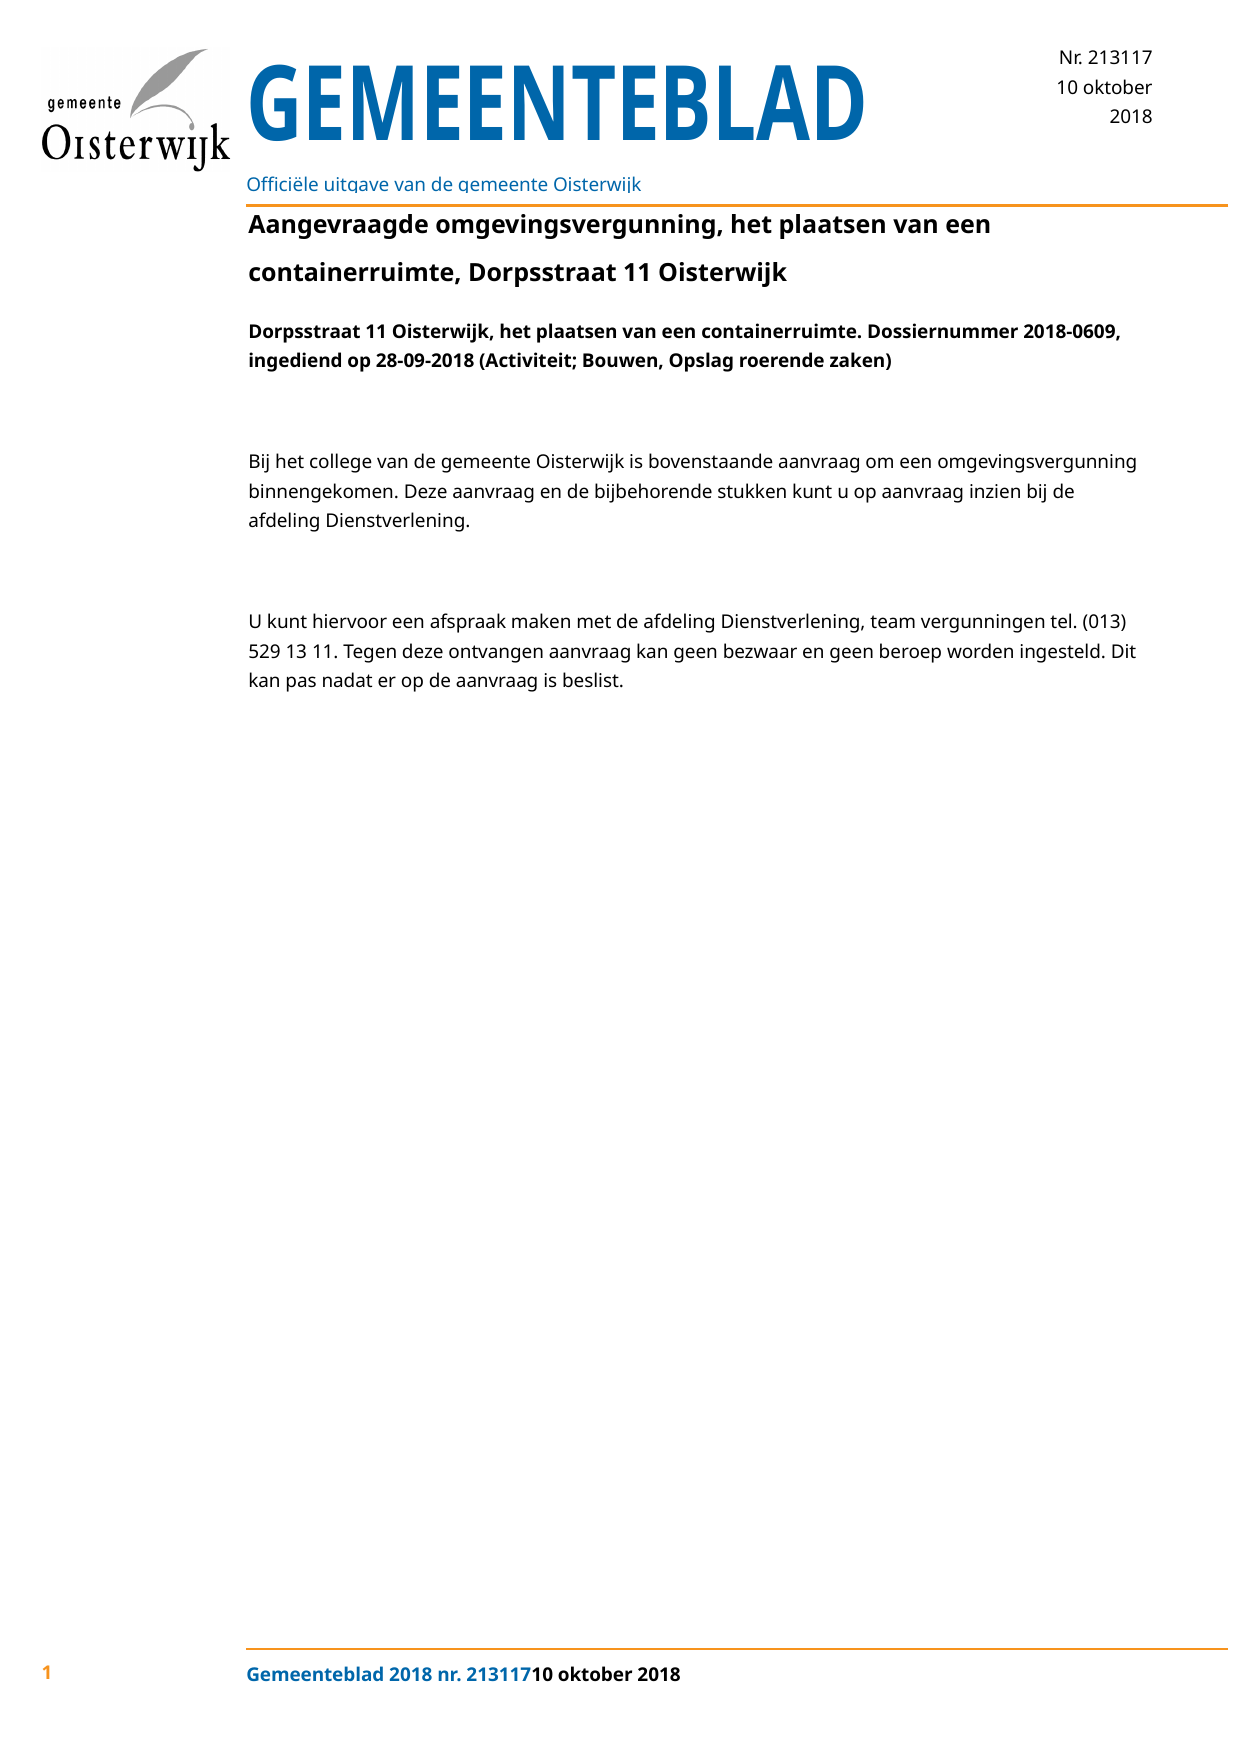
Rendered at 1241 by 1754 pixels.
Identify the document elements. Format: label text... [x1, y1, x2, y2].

picture [41, 47, 231, 172]
text Bij het college van de gemeente Oisterwijk is bovenstaande aanvraag om een omgevingsvergunning binnengekomen. Deze aanvraag en de bijbehorende stukken kunt u op aanvraag inzien bij de afdeling Dienstverlening. [248, 448, 1152, 533]
text U kunt hiervoor een afspraak maken met de afdeling Dienstverlening, team vergunningen tel. (013) 529 13 11. Tegen deze ontvangen aanvraag kan geen bezwaar en geen beroep worden ingesteld. Dit kan pas nadat er op de aanvraag is beslist. [248, 608, 1152, 693]
text Aangevraagde omgevingsvergunning, het plaatsen van een containerruimte, Dorpsstraat 11 Oisterwijk [248, 207, 1152, 288]
text Dorpsstraat 11 Oisterwijk, het plaatsen van een containerruimte. Dossiernummer 2018-0609, ingediend op 28-09-2018 (Activiteit; Bouwen, Opslag roerende zaken) [248, 318, 1152, 373]
